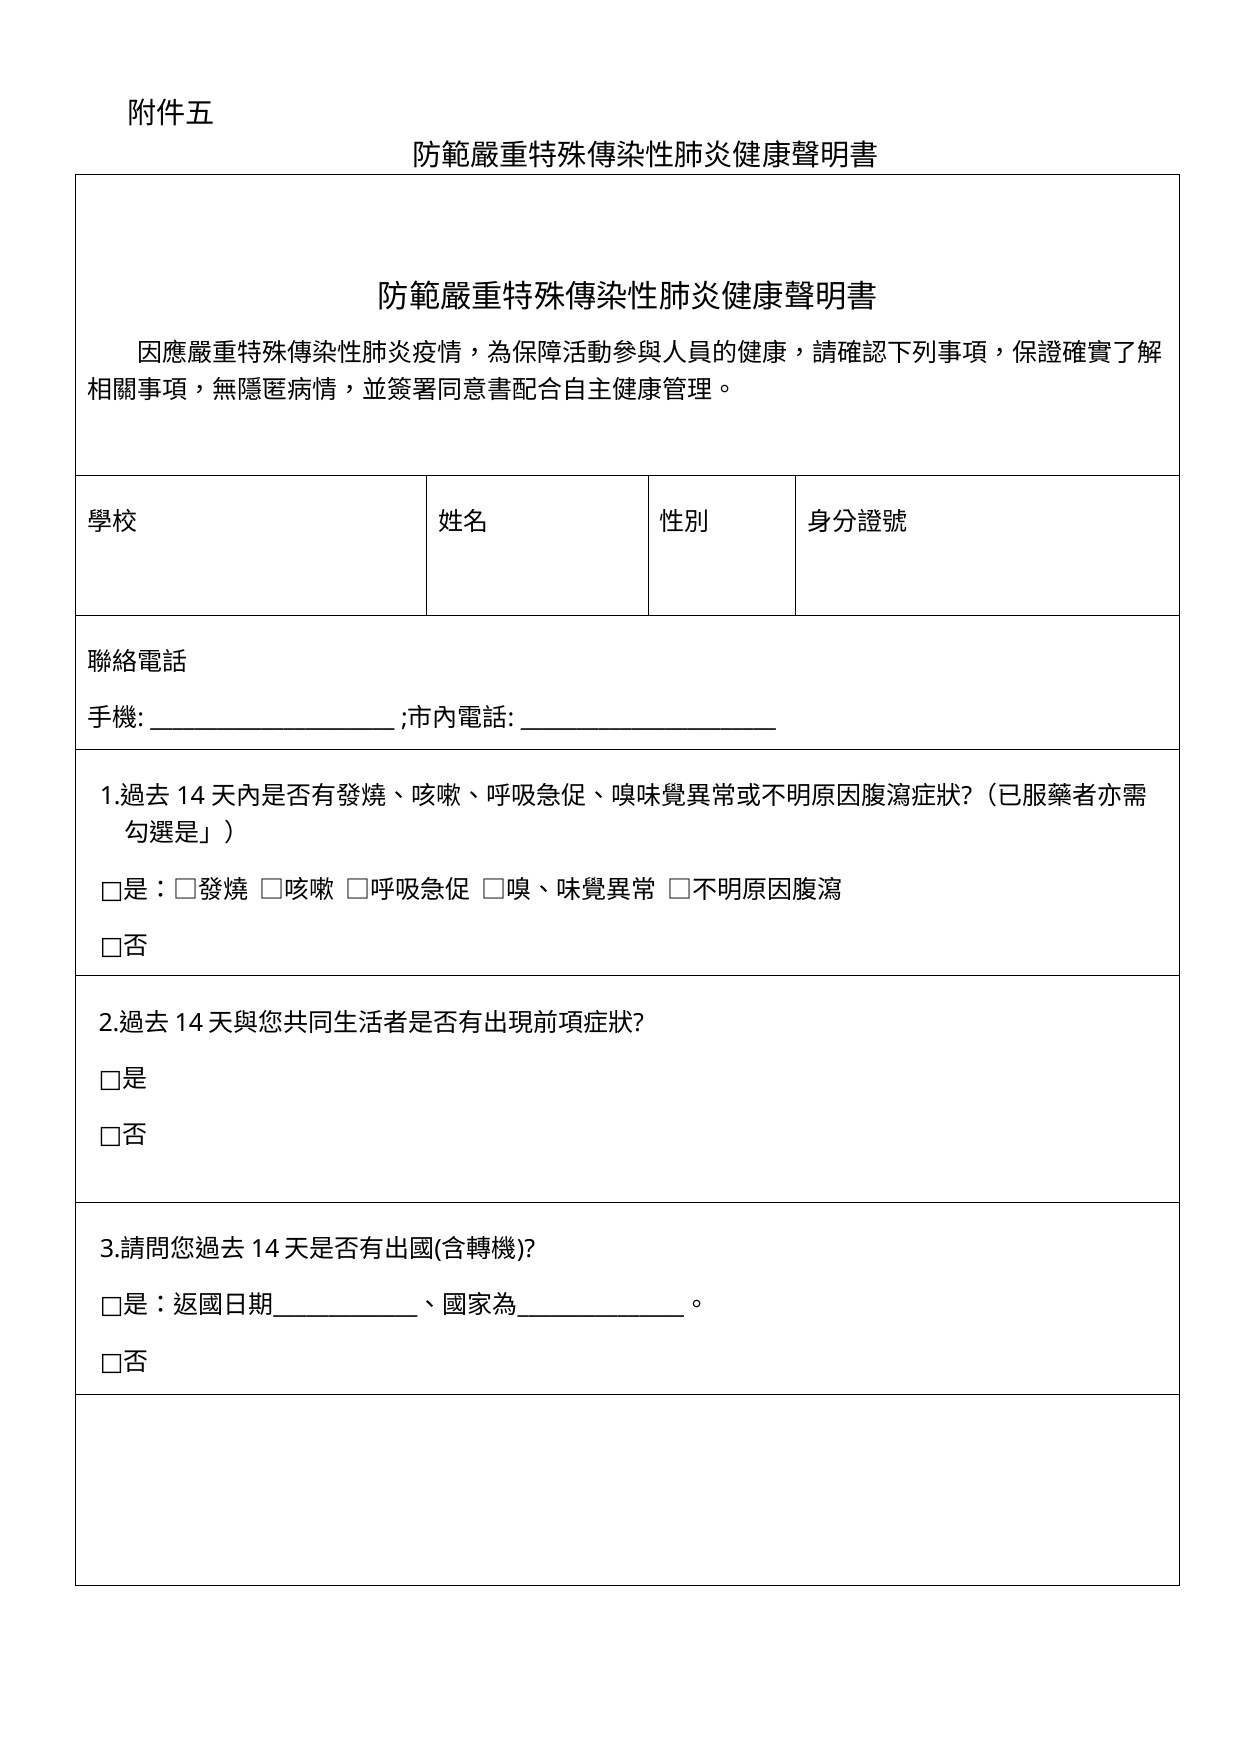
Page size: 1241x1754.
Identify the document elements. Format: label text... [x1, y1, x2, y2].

table_cell 學校 [76, 476, 426, 615]
table_cell [76, 976, 1179, 1202]
table_cell 身分證號 [796, 476, 1179, 615]
table_cell 1.過去 14 天內是否有發燒、咳嗽、呼吸急促、嗅味覺異常或不明原因腹瀉症狀?（已服藥者亦需勾選是」） □是：□發燒 □咳嗽 □呼吸急促 □嗅、味覺異常 □不明原因腹瀉 □否 [76, 750, 1179, 975]
table_header 防範嚴重特殊傳染性肺炎健康聲明書 因應嚴重特殊傳染性肺炎疫情，為保障活動參與人員的健康，請確認下列事項，保證確實了解相關事項，無隱匿病情，並簽署同意書配合自主健康管理。 [76, 175, 1179, 475]
text 防範嚴重特殊傳染性肺炎健康聲明書 [127, 132, 1163, 174]
text 附件五 [127, 89, 1163, 132]
table_cell 聯絡電話 手機: ______________________ ;市內電話: _______________________ [76, 616, 1179, 749]
table_cell [76, 1395, 1179, 1585]
table_cell 性別 [649, 476, 795, 615]
table_header 2.過去14天與您共同生活者是否有出現前項症狀? □是 □否 [88, 977, 659, 1164]
table_cell 3.請問您過去14天是否有出國(含轉機)? □是：返國日期_____________、國家為_______________。 □否 [76, 1203, 1179, 1394]
table_cell 姓名 [427, 476, 648, 615]
